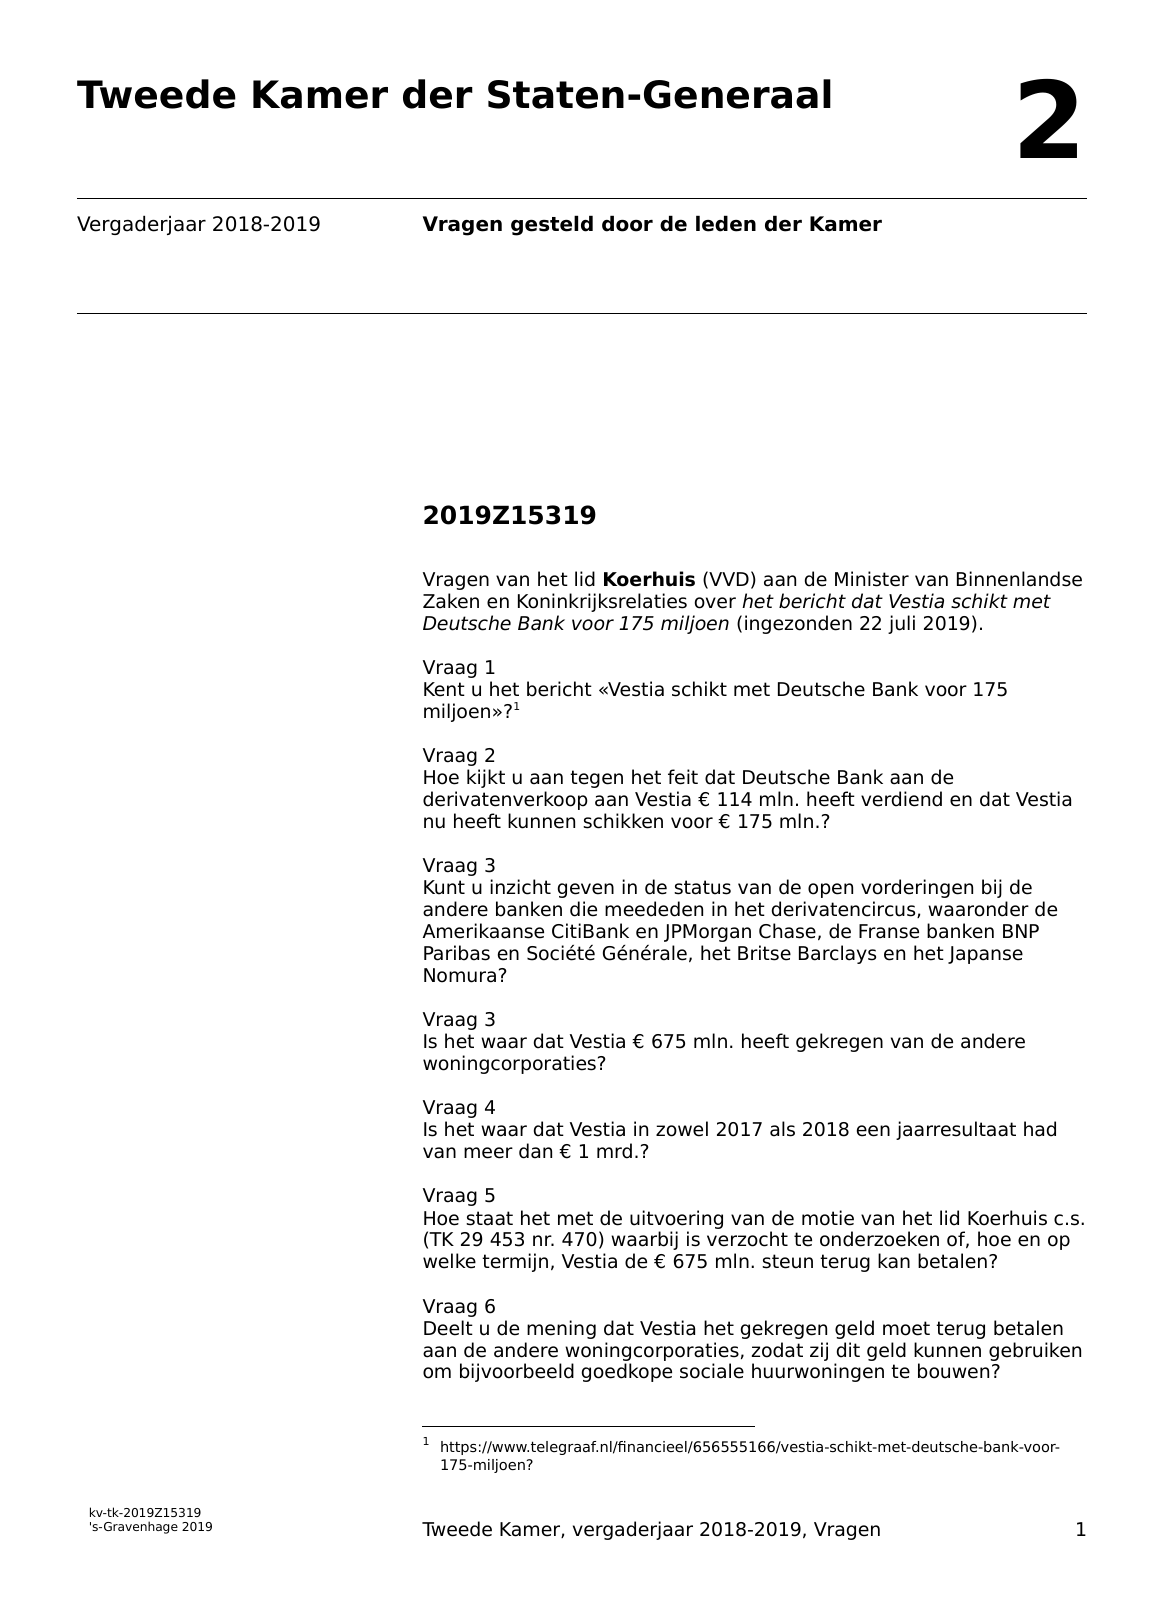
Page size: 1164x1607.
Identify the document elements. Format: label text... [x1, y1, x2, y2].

text Vraag 6 [422, 1296, 1087, 1317]
text Vraag 5 [422, 1185, 1087, 1207]
table_header Tweede Kamer der Staten-Generaal [77, 59, 886, 198]
text Vraag 3 [422, 855, 1087, 877]
table_header 2 [886, 59, 1087, 198]
text Deelt u de mening dat Vestia het gekregen geld moet terug betalen aan de andere woningcorporaties, zodat zij dit geld kunnen gebruiken om bijvoorbeeld goedkope sociale huurwoningen te bouwen? [422, 1317, 1087, 1383]
text Kunt u inzicht geven in de status van de open vorderingen bij de andere banken die meededen in het derivatencircus, waaronder de Amerikaanse CitiBank en JPMorgan Chase, de Franse banken BNP Paribas en Société Générale, het Britse Barclays en het Japanse Nomura? [422, 877, 1087, 987]
text Vraag 4 [422, 1097, 1087, 1119]
text Hoe staat het met de uitvoering van de motie van het lid Koerhuis c.s. (TK 29 453 nr. 470) waarbij is verzocht te onderzoeken of, hoe en op welke termijn, Vestia de € 675 mln. steun terug kan betalen? [422, 1207, 1087, 1273]
text Is het waar dat Vestia in zowel 2017 als 2018 een jaarresultaat had van meer dan € 1 mrd.? [422, 1119, 1087, 1163]
text Vraag 1 [422, 657, 1087, 679]
text Vraag 2 [422, 745, 1087, 767]
text https://www.telegraaf.nl/financieel/656555166/vestia-schikt-met-deutsche-bank-voor-175-miljoen? [422, 1435, 1087, 1474]
text 2019Z15319 [422, 501, 1087, 531]
text kv-tk-2019Z15319 [88, 1506, 323, 1520]
table_cell Vergaderjaar 2018-2019 [77, 199, 422, 313]
text Hoe kijkt u aan tegen het feit dat Deutsche Bank aan de derivatenverkoop aan Vestia € 114 mln. heeft verdiend en dat Vestia nu heeft kunnen schikken voor € 175 mln.? [422, 767, 1087, 833]
text 's-Gravenhage 2019 [88, 1520, 323, 1534]
text Is het waar dat Vestia € 675 mln. heeft gekregen van de andere woningcorporaties? [422, 1031, 1087, 1075]
table_cell Vragen gesteld door de leden der Kamer [422, 199, 1087, 313]
text Vragen van het lid Koerhuis (VVD) aan de Minister van Binnenlandse Zaken en Koninkrijksrelaties over het bericht dat Vestia schikt met Deutsche Bank voor 175 miljoen (ingezonden 22 juli 2019). [422, 569, 1087, 635]
text Vraag 3 [422, 1009, 1087, 1031]
text Kent u het bericht «Vestia schikt met Deutsche Bank voor 175 miljoen»? [422, 679, 1087, 723]
